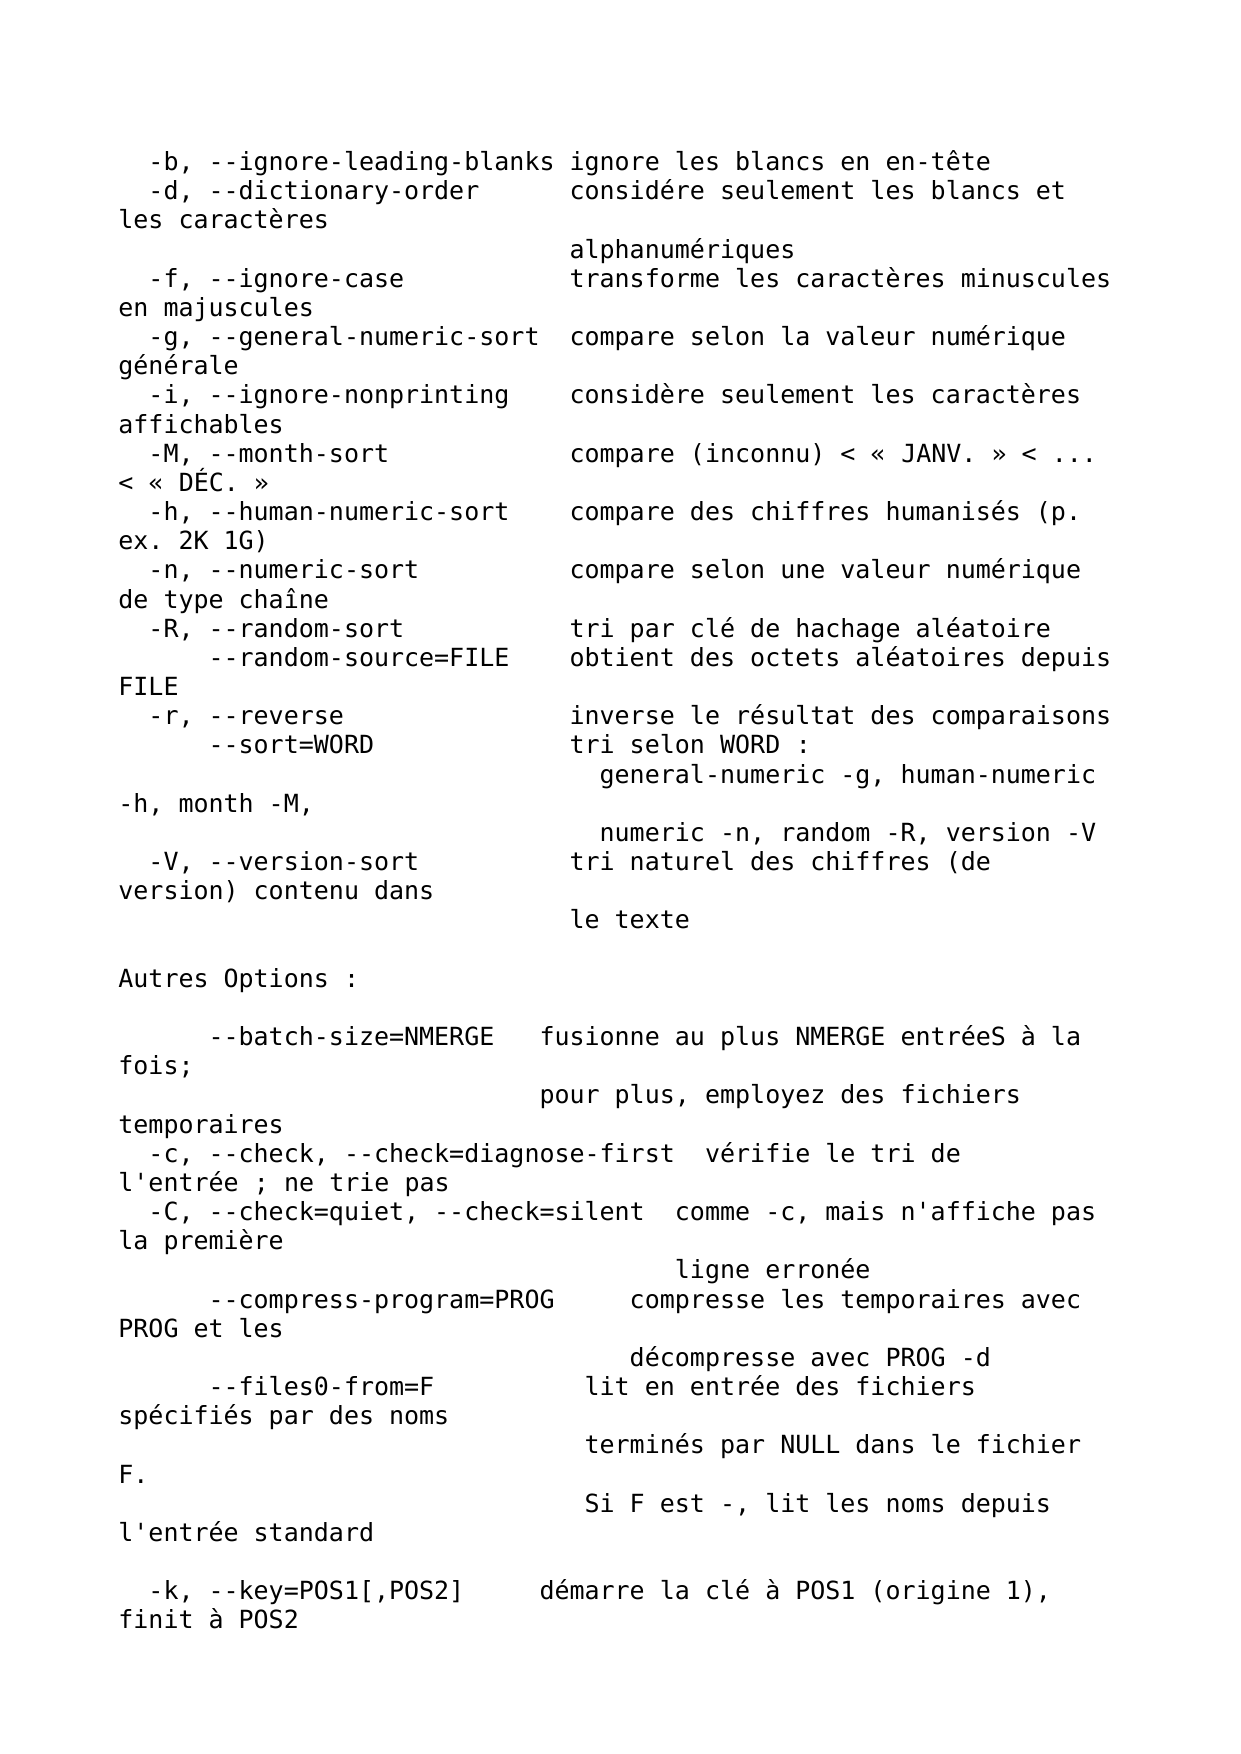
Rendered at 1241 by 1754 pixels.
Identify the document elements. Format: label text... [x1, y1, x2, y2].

text -b, --ignore-leading-blanks ignore les blancs en en-tête -d, --dictionary-order considére seulement les blancs et les caractères alphanumériques -f, --ignore-case transforme les caractères minuscules en majuscules -g, --general-numeric-sort compare selon la valeur numérique générale -i, --ignore-nonprinting considère seulement les caractères affichables -M, --month-sort compare (inconnu) < « JANV. » < ... < « DÉC. » -h, --human-numeric-sort compare des chiffres humanisés (p. ex. 2K 1G) -n, --numeric-sort compare selon une valeur numérique de type chaîne -R, --random-sort tri par clé de hachage aléatoire --random-source=FILE obtient des octets aléatoires depuis FILE -r, --reverse inverse le résultat des comparaisons --sort=WORD tri selon WORD : general-numeric -g, human-numeric -h, month -M, numeric -n, random -R, version -V -V, --version-sort tri naturel des chiffres (de version) contenu dans le texte Autres Options : --batch-size=NMERGE fusionne au plus NMERGE entréeS à la fois; pour plus, employez des fichiers temporaires -c, --check, --check=diagnose-first vérifie le tri de l'entrée ; ne trie pas -C, --check=quiet, --check=silent comme -c, mais n'affiche pas la première ligne erronée --compress-program=PROG compresse les temporaires avec PROG et les décompresse avec PROG -d --files0-from=F lit en entrée des fichiers spécifiés par des noms terminés par NULL dans le fichier F. Si F est -, lit les noms depuis l'entrée standard -k, --key=POS1[,POS2] démarre la clé à POS1 (origine 1), finit à POS2 [118, 118, 1122, 1635]
